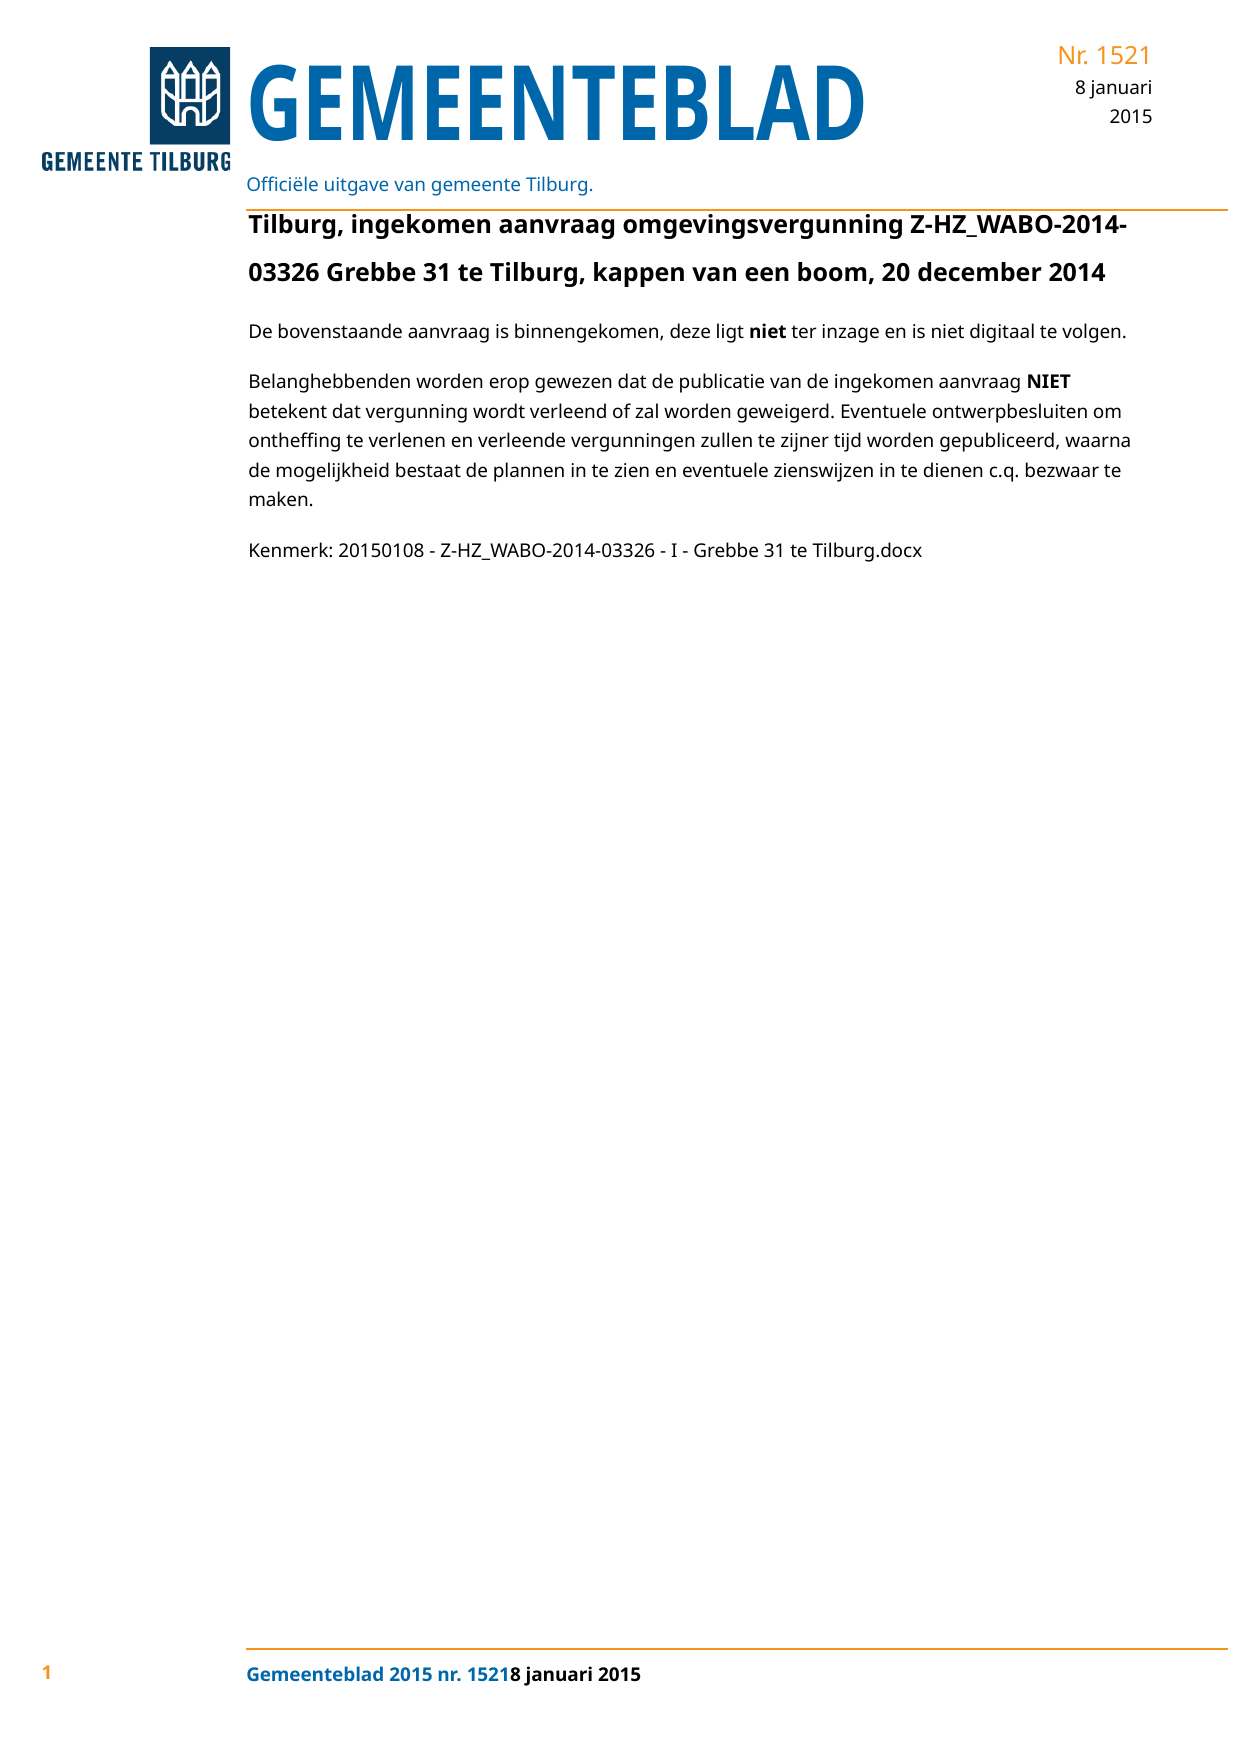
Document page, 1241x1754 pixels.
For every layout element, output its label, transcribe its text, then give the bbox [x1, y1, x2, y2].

text Tilburg, ingekomen aanvraag omgevingsvergunning Z-HZ_WABO-2014-03326 Grebbe 31 te Tilburg, kappen van een boom, 20 december 2014 [248, 211, 1152, 288]
text De bovenstaande aanvraag is binnengekomen, deze ligt niet ter inzage en is niet digitaal te volgen. [248, 318, 1152, 344]
picture [41, 47, 231, 172]
text Belanghebbenden worden erop gewezen dat de publicatie van de ingekomen aanvraag NIET betekent dat vergunning wordt verleend of zal worden geweigerd. Eventuele ontwerpbesluiten om ontheffing te verlenen en verleende vergunningen zullen te zijner tijd worden gepubliceerd, waarna de mogelijkheid bestaat de plannen in te zien en eventuele zienswijzen in te dienen c.q. bezwaar te maken. [248, 368, 1152, 512]
text Kenmerk: 20150108 - Z-HZ_WABO-2014-03326 - I - Grebbe 31 te Tilburg.docx [248, 537, 1152, 563]
